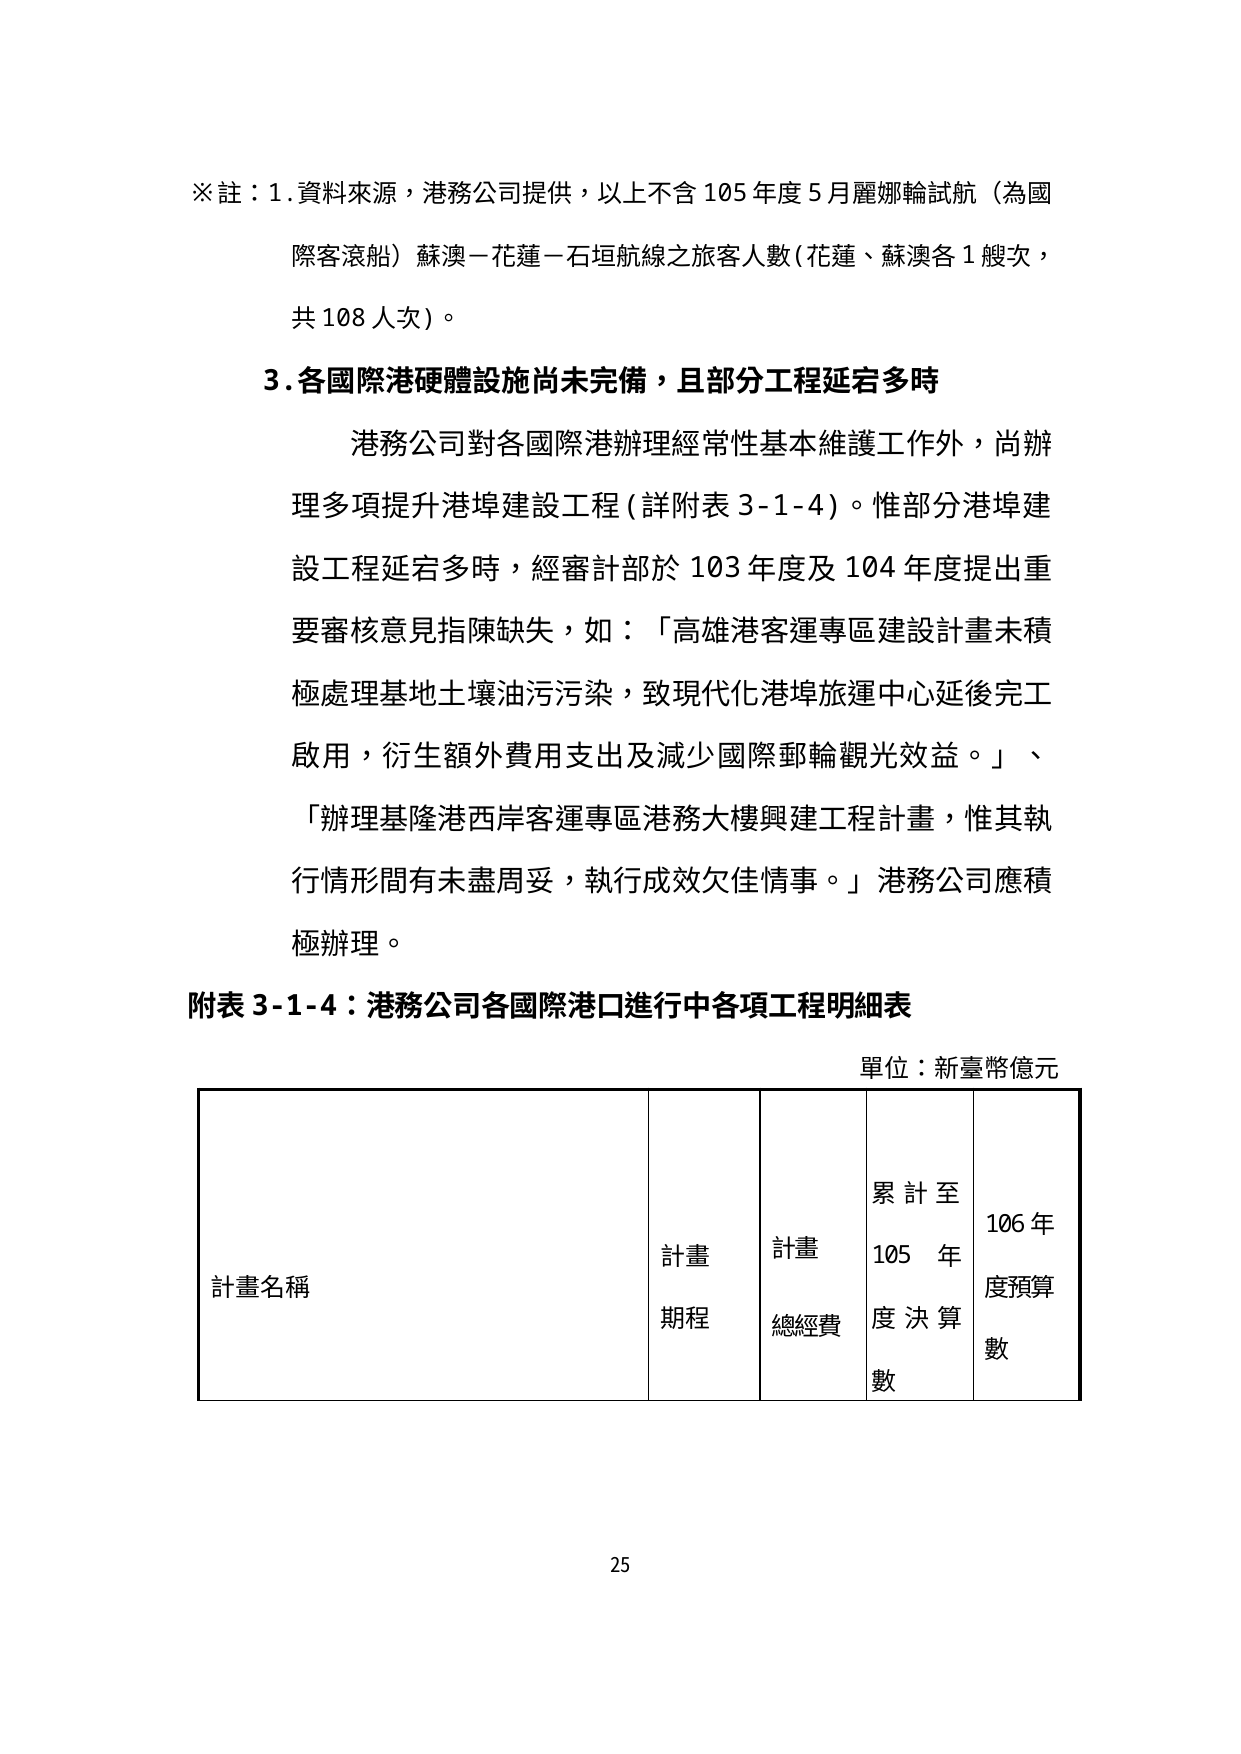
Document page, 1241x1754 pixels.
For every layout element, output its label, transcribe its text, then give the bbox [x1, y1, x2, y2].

text 3.各國際港硬體設施尚未完備，且部分工程延宕多時 [262, 337, 1053, 400]
text ※註：1.資料來源，港務公司提供，以上不含105年度5月麗娜輪試航（為國際客滾船）蘇澳－花蓮－石垣航線之旅客人數(花蓮、蘇澳各1艘次，共108人次)。 [187, 150, 1053, 337]
table_header 106年度預算數 [974, 1091, 1078, 1400]
table_header 計畫 期程 [649, 1091, 759, 1400]
table_header 計畫 總經費 [761, 1091, 866, 1400]
table_header 累計至105年度決算數 [867, 1091, 973, 1400]
text 單位：新臺幣億元 [187, 1025, 1059, 1087]
text 附表3-1-4：港務公司各國際港口進行中各項工程明細表 [187, 962, 1090, 1025]
text 港務公司對各國際港辦理經常性基本維護工作外，尚辦理多項提升港埠建設工程(詳附表3-1-4)。惟部分港埠建設工程延宕多時，經審計部於103年度及104年度提出重要審核意見指陳缺失，如：「高雄港客運專區建設計畫未積極處理基地土壤油污污染，致現代化港埠旅運中心延後完工啟用，衍生額外費用支出及減少國際郵輪觀光效益。」、「辦理基隆港西岸客運專區港務大樓興建工程計畫，惟其執行情形間有未盡周妥，執行成效欠佳情事。」港務公司應積極辦理。 [291, 400, 1053, 962]
table_header 計畫名稱 [200, 1091, 648, 1400]
